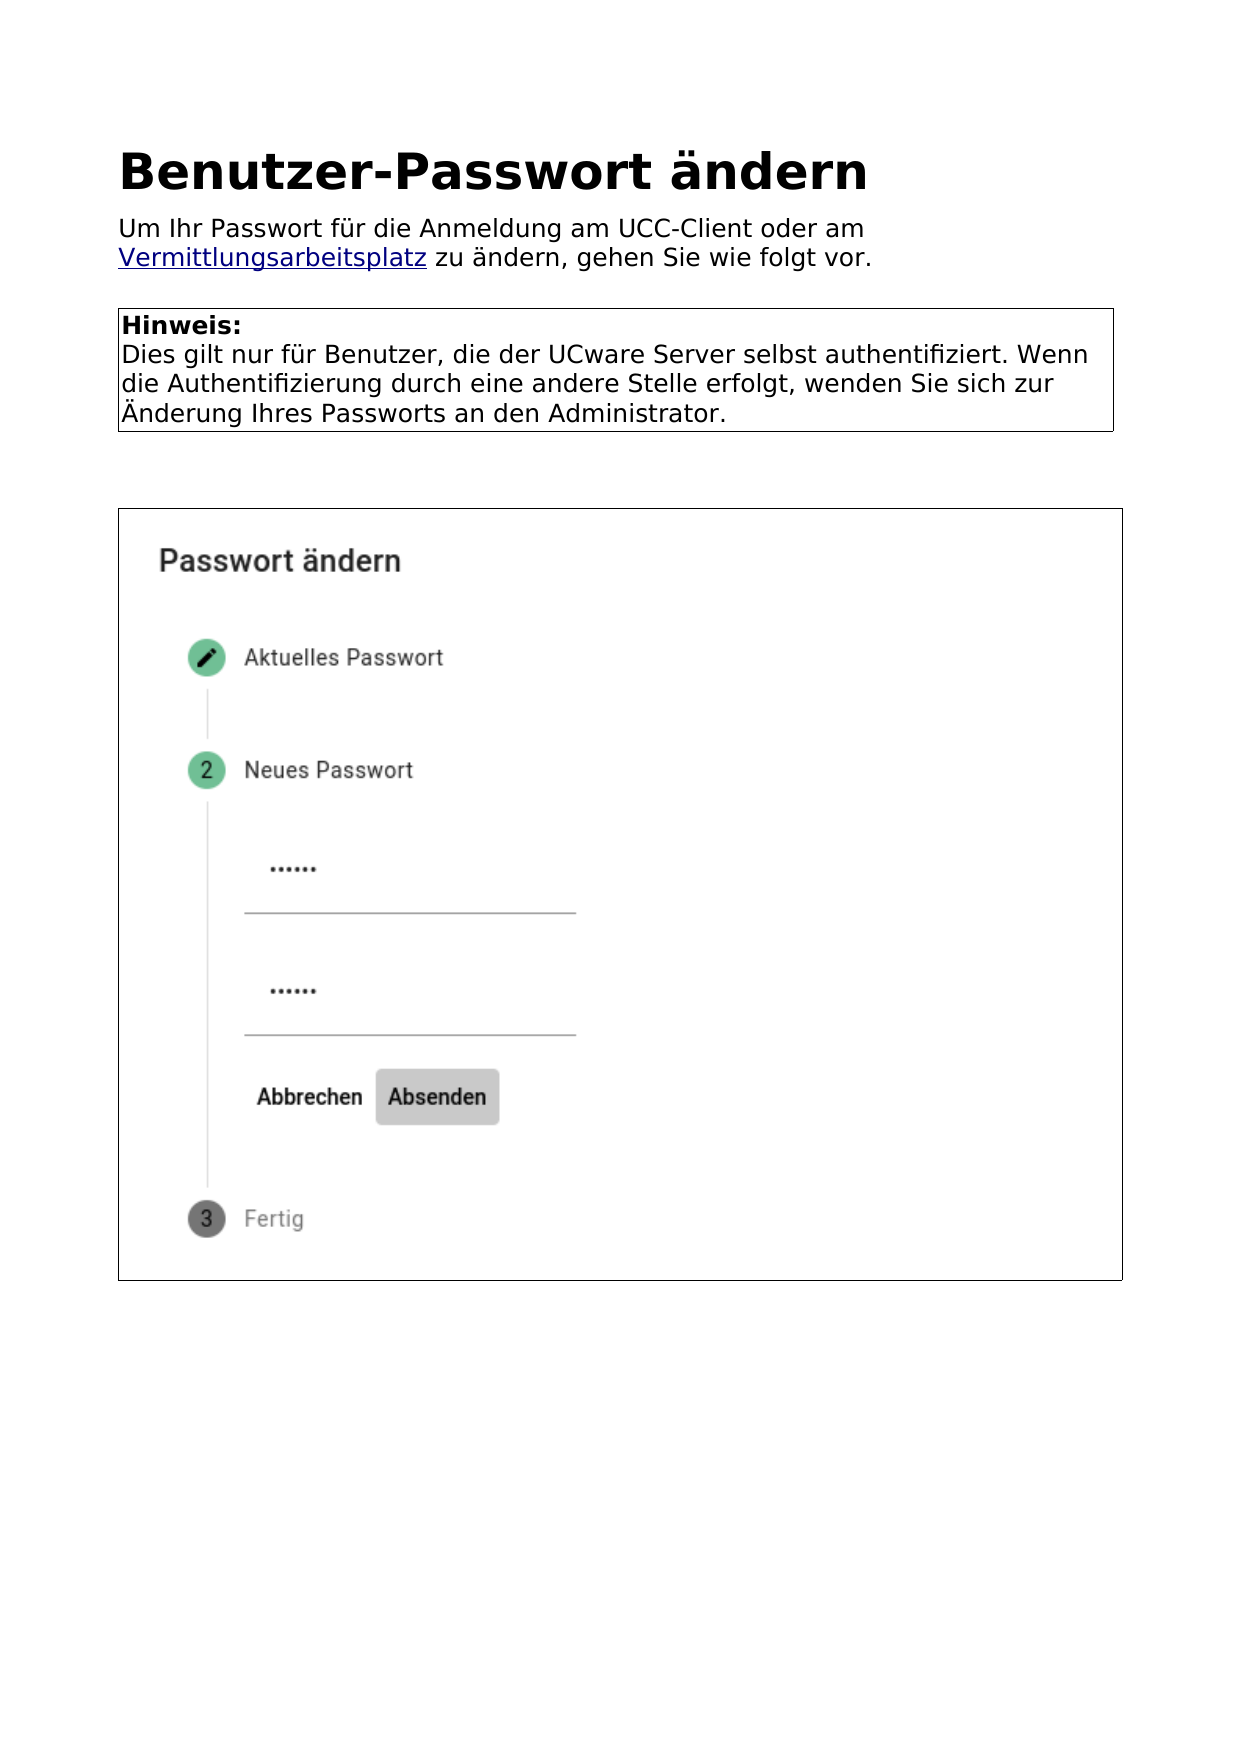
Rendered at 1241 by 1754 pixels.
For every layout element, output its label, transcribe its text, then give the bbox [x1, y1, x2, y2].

picture [121, 511, 747, 1277]
subtitle Benutzer-Passwort ändern [118, 143, 1122, 201]
table_header Hinweis: Dies gilt nur für Benutzer, die der UCware Server selbst authentifiziert. Wenn die Authentifizierung durch eine andere Stelle erfolgt, wenden Sie sich zur Änderung Ihres Passworts an den Administrator. [119, 309, 1113, 431]
text Um Ihr Passwort für die Anmeldung am UCC-Client oder am Vermittlungsarbeitsplatz zu ändern, gehen Sie wie folgt vor. [118, 214, 1122, 272]
table_header [119, 509, 1122, 1280]
